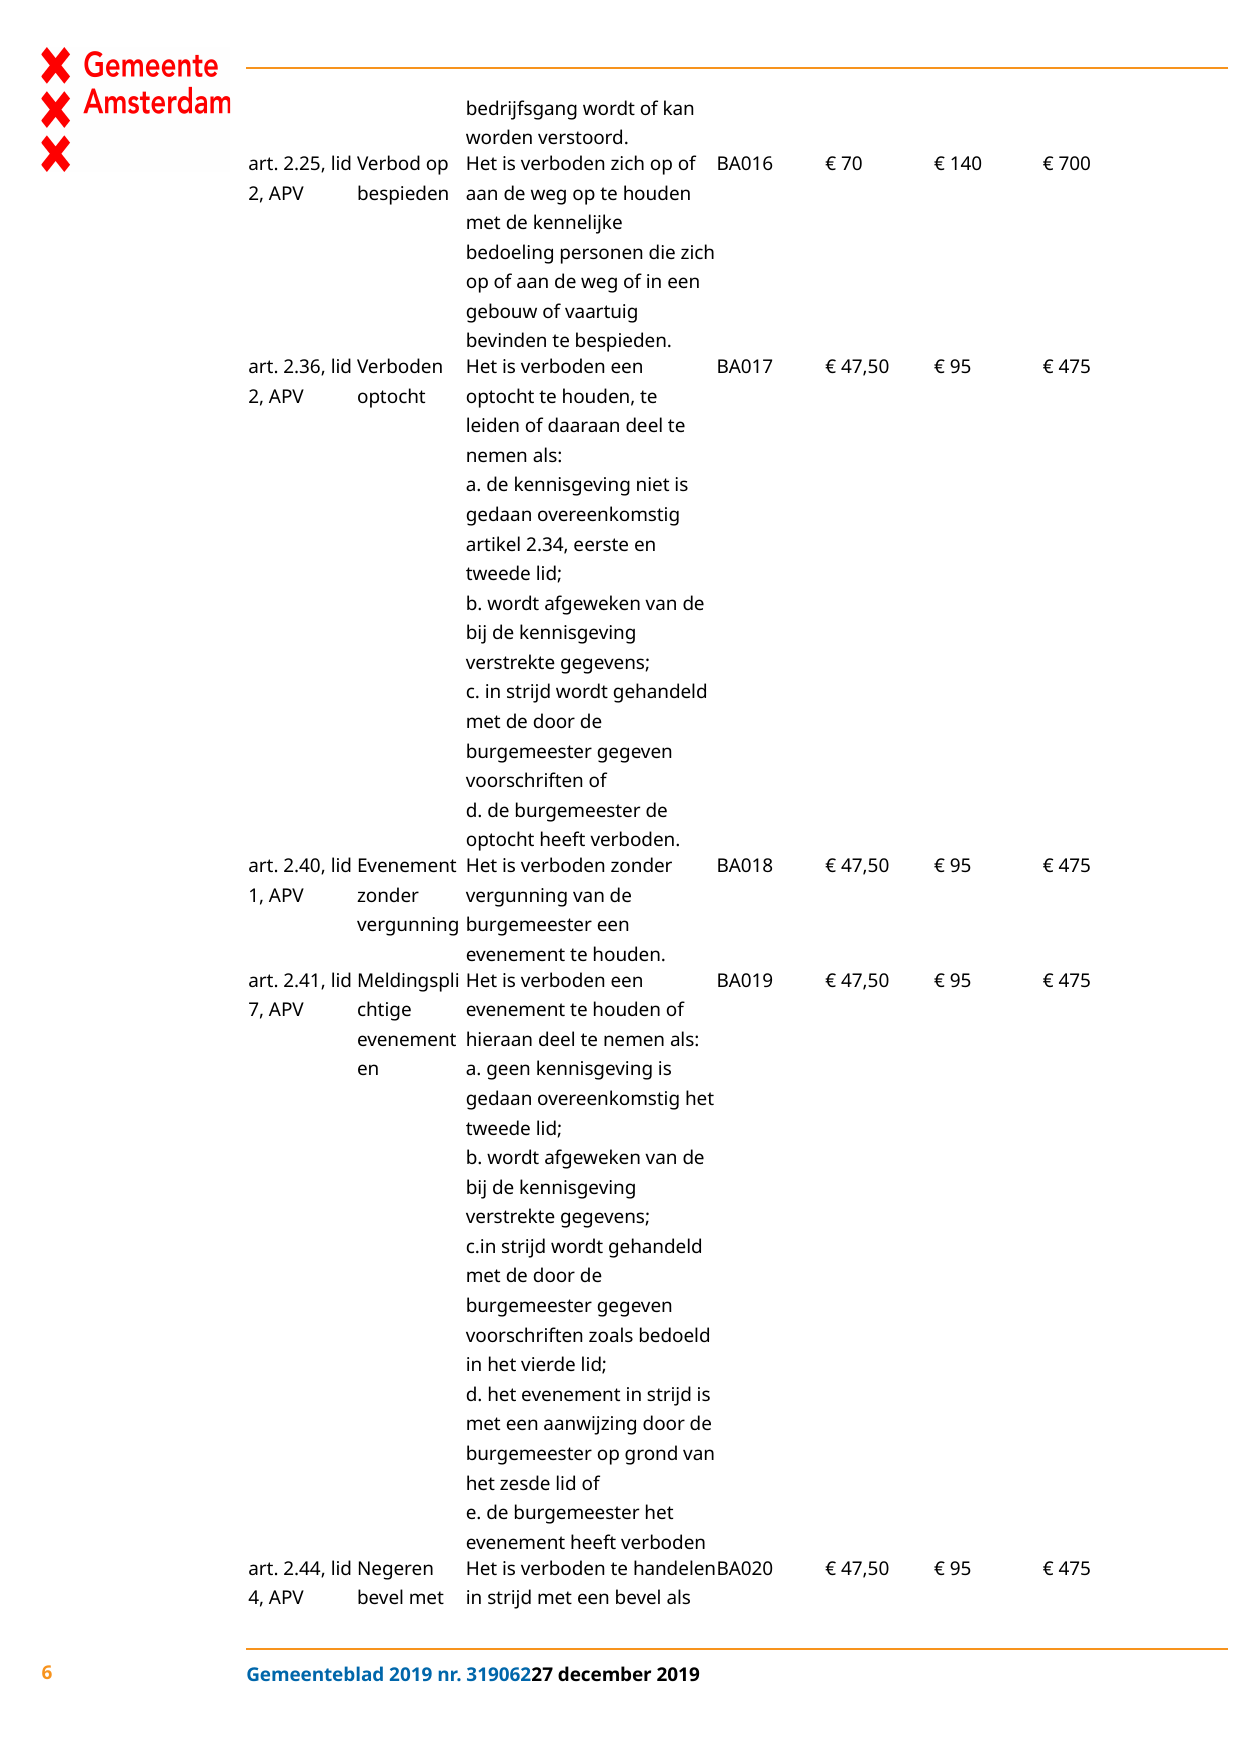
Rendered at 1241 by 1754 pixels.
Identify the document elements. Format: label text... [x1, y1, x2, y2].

table_cell € 70 [825, 150, 934, 353]
table_cell art. 2.25, lid 2, APV [248, 150, 357, 353]
table_cell Het is verboden te handelen in strijd met een bevel als [466, 1555, 716, 1610]
table_cell Het is verboden zonder vergunning van de burgemeester een evenement te houden. [466, 853, 716, 967]
picture [41, 47, 231, 172]
table_cell [716, 95, 825, 150]
table_cell Verboden optocht [357, 353, 466, 852]
table_cell [1043, 95, 1152, 150]
table_cell Verbod op bespieden [357, 150, 466, 353]
table_cell [825, 95, 934, 150]
table_cell [248, 95, 357, 150]
table_cell art. 2.40, lid 1, APV [248, 853, 357, 967]
table_cell BA017 [716, 353, 825, 852]
table_cell € 95 [934, 1555, 1043, 1610]
table_cell € 475 [1043, 853, 1152, 967]
table_cell € 140 [934, 150, 1043, 353]
table_cell € 47,50 [825, 967, 934, 1555]
table_cell art. 2.41, lid 7, APV [248, 967, 357, 1555]
table_cell € 47,50 [825, 1555, 934, 1610]
table_cell Meldingsplichtige evenementen [357, 967, 466, 1555]
table_cell € 95 [934, 967, 1043, 1555]
table_cell Het is verboden zich op of aan de weg op te houden met de kennelijke bedoeling personen die zich op of aan de weg of in een gebouw of vaartuig bevinden te bespieden. [466, 150, 716, 353]
table_cell [357, 95, 466, 150]
table_cell art. 2.36, lid 2, APV [248, 353, 357, 852]
table_cell bedrijfsgang wordt of kan worden verstoord. [466, 95, 716, 150]
table_cell BA018 [716, 853, 825, 967]
table_cell BA019 [716, 967, 825, 1555]
table_cell € 475 [1043, 353, 1152, 852]
table_cell € 700 [1043, 150, 1152, 353]
table_cell BA016 [716, 150, 825, 353]
table_cell Het is verboden een evenement te houden of hieraan deel te nemen als: a. geen kennisgeving is gedaan overeenkomstig het tweede lid; b. wordt afgeweken van de bij de kennisgeving verstrekte gegevens; c.in strijd wordt gehandeld met de door de burgemeester gegeven voorschriften zoals bedoeld in het vierde lid; d. het evenement in strijd is met een aanwijzing door de burgemeester op grond van het zesde lid of e. de burgemeester het evenement heeft verboden [466, 967, 716, 1555]
table_cell € 475 [1043, 967, 1152, 1555]
table_cell [934, 95, 1043, 150]
table_cell Negeren bevel met [357, 1555, 466, 1610]
table_cell Evenement zonder vergunning [357, 853, 466, 967]
table_cell Het is verboden een optocht te houden, te leiden of daaraan deel te nemen als: a. de kennisgeving niet is gedaan overeenkomstig artikel 2.34, eerste en tweede lid; b. wordt afgeweken van de bij de kennisgeving verstrekte gegevens; c. in strijd wordt gehandeld met de door de burgemeester gegeven voorschriften of d. de burgemeester de optocht heeft verboden. [466, 353, 716, 852]
table_cell € 95 [934, 853, 1043, 967]
table_cell € 475 [1043, 1555, 1152, 1610]
table_cell BA020 [716, 1555, 825, 1610]
table_cell € 95 [934, 353, 1043, 852]
table_cell art. 2.44, lid 4, APV [248, 1555, 357, 1610]
table_cell € 47,50 [825, 353, 934, 852]
table_cell € 47,50 [825, 853, 934, 967]
